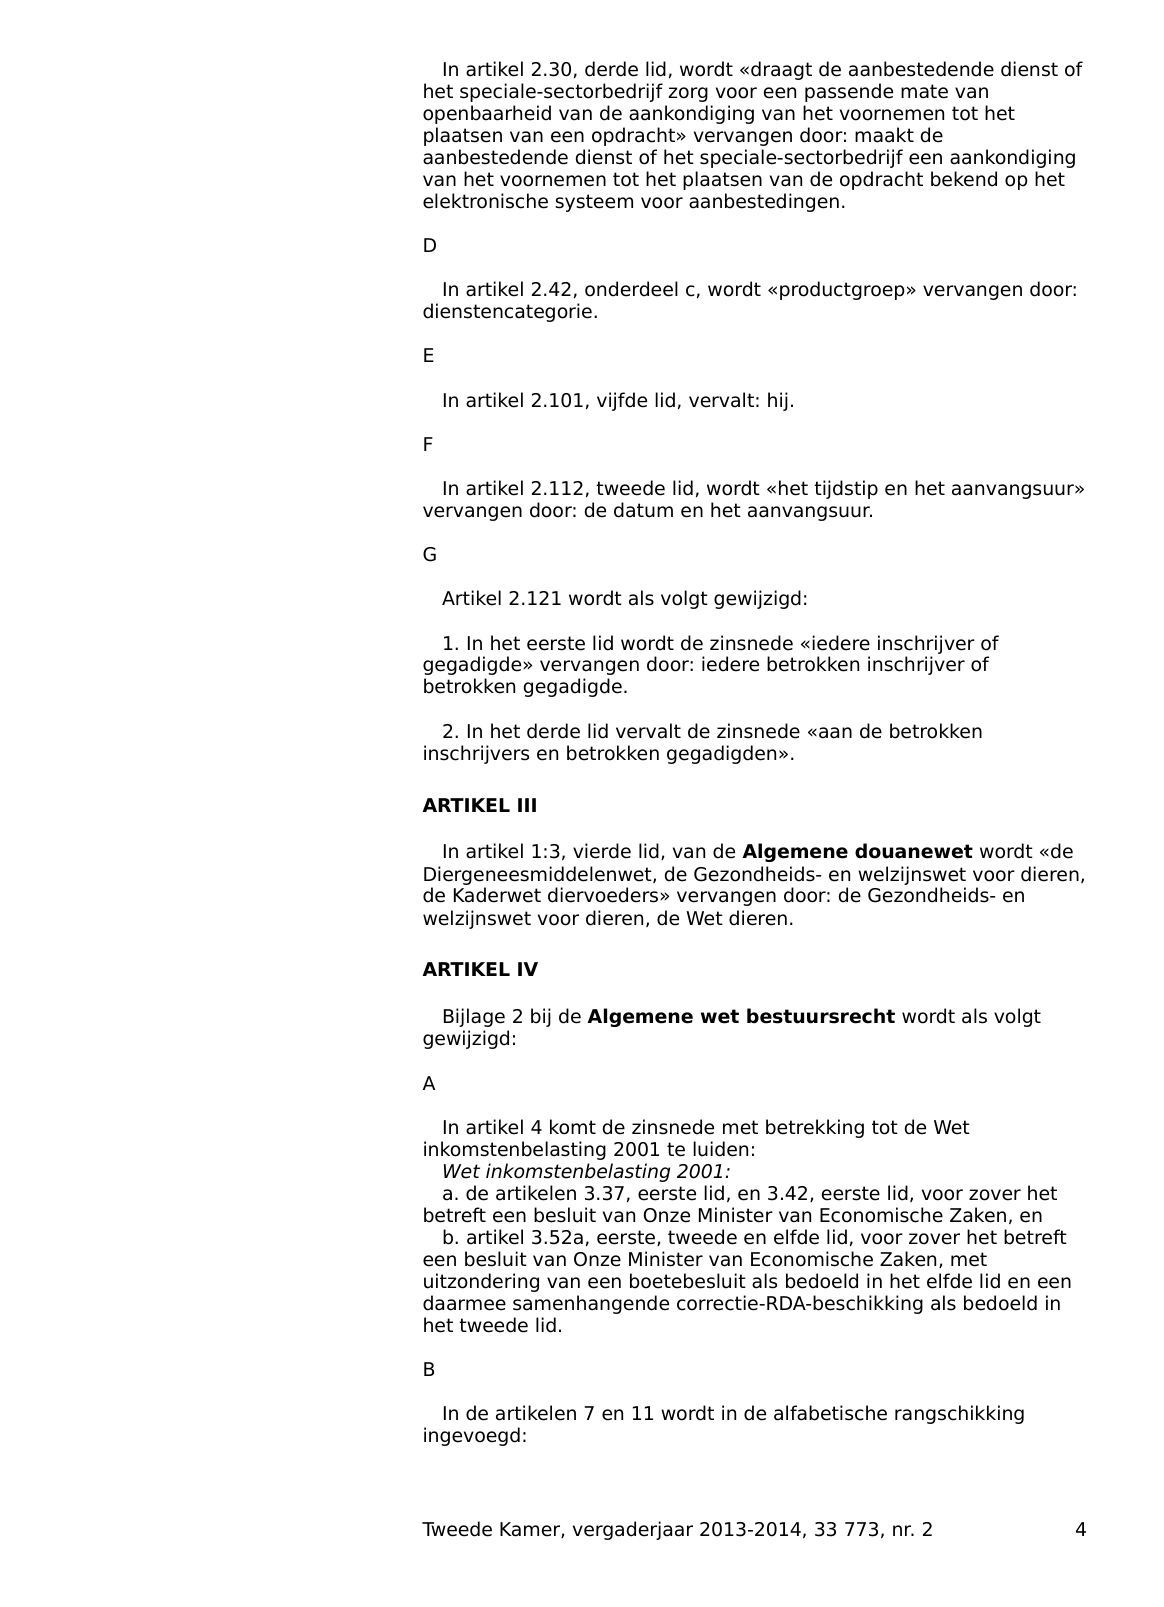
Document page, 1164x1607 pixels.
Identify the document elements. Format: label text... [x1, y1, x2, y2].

text Artikel 2.121 wordt als volgt gewijzigd: [422, 588, 1087, 610]
text B [422, 1359, 1087, 1381]
text In artikel 2.112, tweede lid, wordt «het tijdstip en het aanvangsuur» vervangen door: de datum en het aanvangsuur. [422, 478, 1087, 522]
text D [422, 235, 1087, 257]
text F [422, 434, 1087, 456]
text b. artikel 3.52a, eerste, tweede en elfde lid, voor zover het betreft een besluit van Onze Minister van Economische Zaken, met uitzondering van een boetebesluit als bedoeld in het elfde lid en een daarmee samenhangende correctie-RDA-beschikking als bedoeld in het tweede lid. [422, 1227, 1087, 1336]
text In artikel 2.101, vijfde lid, vervalt: hij. [422, 389, 1087, 412]
text 2. In het derde lid vervalt de zinsnede «aan de betrokken inschrijvers en betrokken gegadigden». [422, 721, 1087, 764]
text In artikel 1:3, vierde lid, van de Algemene douanewet wordt «de Diergeneesmiddelenwet, de Gezondheids- en welzijnswet voor dieren, de Kaderwet diervoeders» vervangen door: de Gezondheids- en welzijnswet voor dieren, de Wet dieren. [422, 841, 1087, 929]
text In artikel 2.30, derde lid, wordt «draagt de aanbestedende dienst of het speciale-sectorbedrijf zorg voor een passende mate van openbaarheid van de aankondiging van het voornemen tot het plaatsen van een opdracht» vervangen door: maakt de aanbestedende dienst of het speciale-sectorbedrijf een aankondiging van het voornemen tot het plaatsen van de opdracht bekend op het elektronische systeem voor aanbestedingen. [422, 59, 1087, 213]
text 1. In het eerste lid wordt de zinsnede «iedere inschrijver of gegadigde» vervangen door: iedere betrokken inschrijver of betrokken gegadigde. [422, 632, 1087, 698]
text Wet inkomstenbelasting 2001: [422, 1161, 1087, 1183]
text A [422, 1072, 1087, 1094]
text In de artikelen 7 en 11 wordt in de alfabetische rangschikking ingevoegd: [422, 1403, 1087, 1447]
subtitle ARTIKEL III [422, 794, 1087, 816]
text Bijlage 2 bij de Algemene wet bestuursrecht wordt als volgt gewijzigd: [422, 1006, 1087, 1050]
text In artikel 4 komt de zinsnede met betrekking tot de Wet inkomstenbelasting 2001 te luiden: [422, 1117, 1087, 1161]
subtitle ARTIKEL IV [422, 959, 1087, 981]
text In artikel 2.42, onderdeel c, wordt «productgroep» vervangen door: dienstencategorie. [422, 279, 1087, 323]
text a. de artikelen 3.37, eerste lid, en 3.42, eerste lid, voor zover het betreft een besluit van Onze Minister van Economische Zaken, en [422, 1183, 1087, 1227]
text G [422, 544, 1087, 566]
text E [422, 345, 1087, 367]
